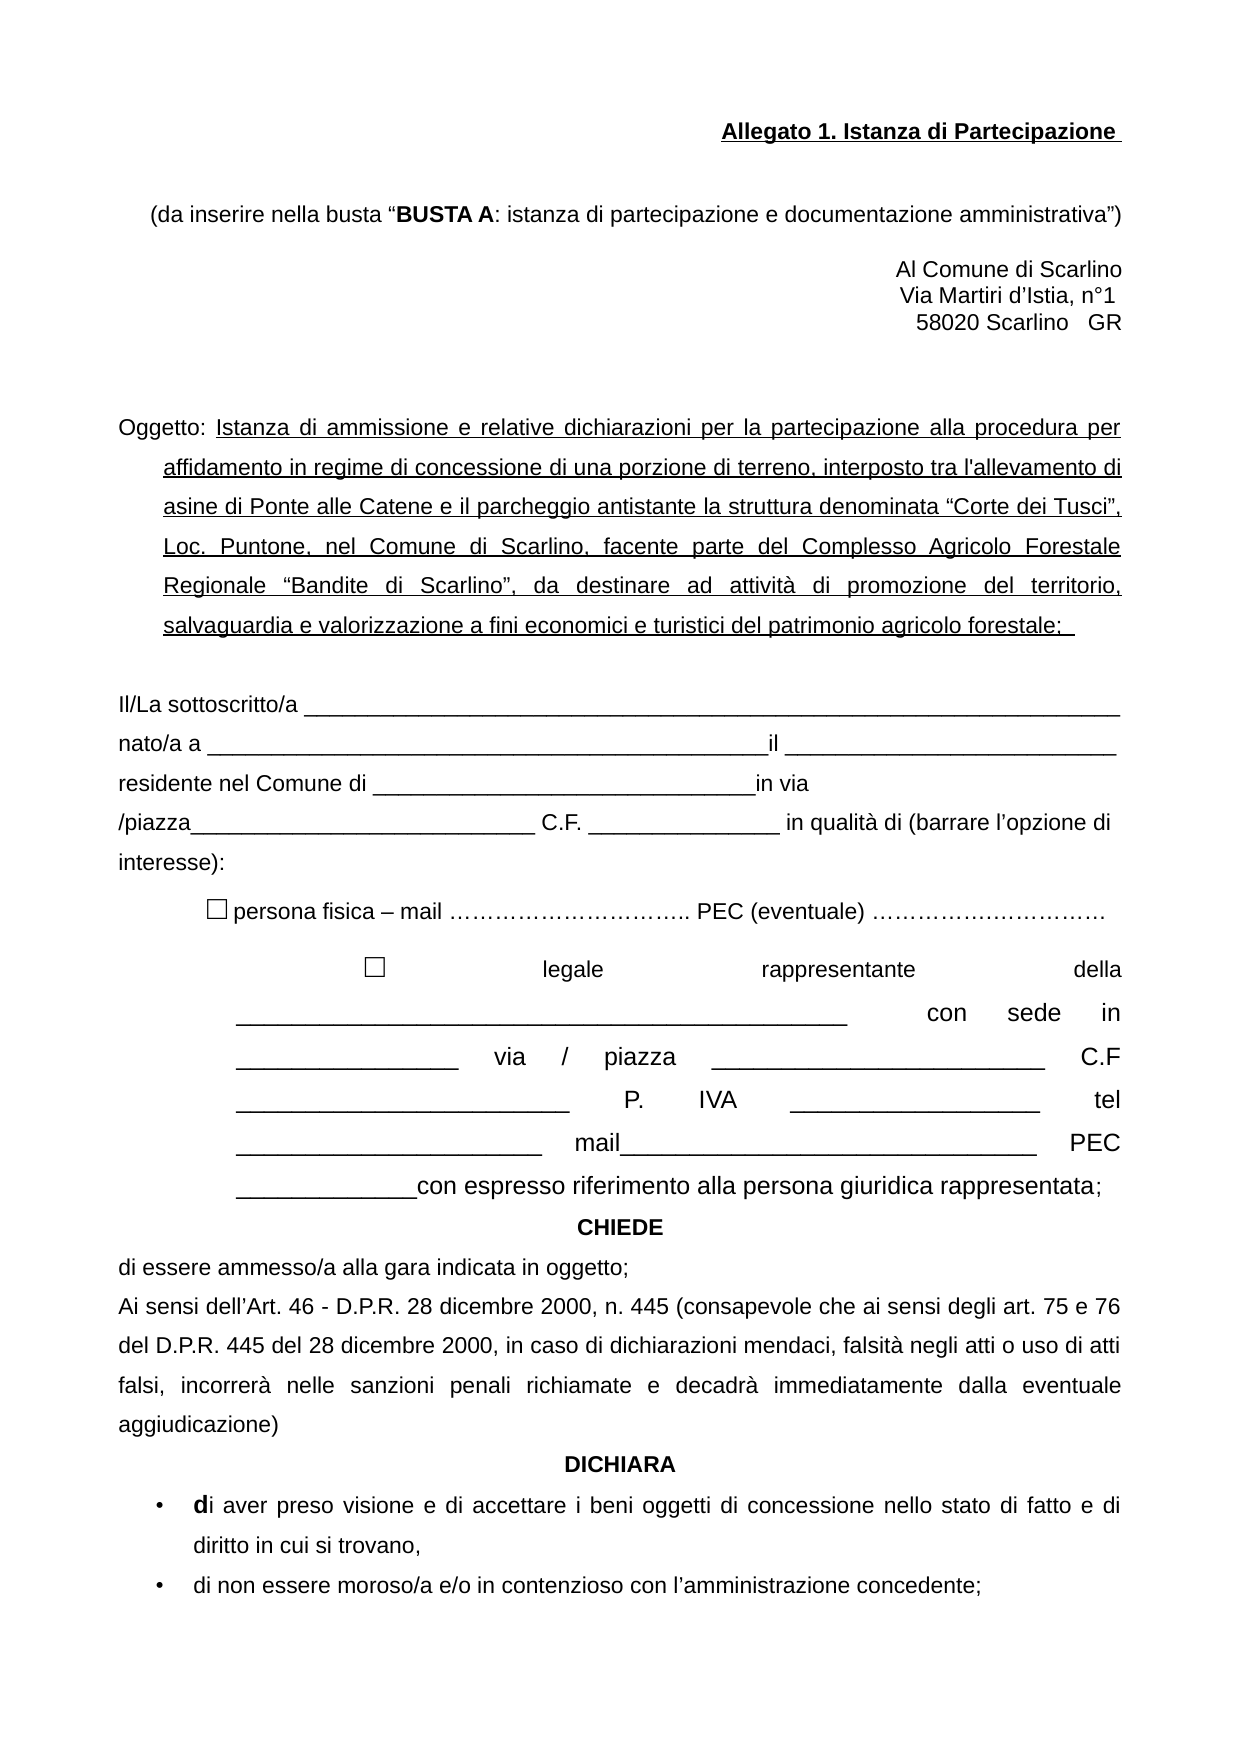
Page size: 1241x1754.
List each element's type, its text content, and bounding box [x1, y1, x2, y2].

subtitle Oggetto: Istanza di ammissione e relative dichiarazioni per la partecipazione alla procedura per affidamento in regime di concessione di una porzione di terreno, interposto tra l'allevamento di asine di Ponte alle Catene e il parcheggio antistante la struttura denominata “Corte dei Tusci”, Loc. Puntone, nel Comune di Scarlino, facente parte del Complesso Agricolo Forestale Regionale “Bandite di Scarlino”, da destinare ad attività di promozione del territorio, salvaguardia e valorizzazione a fini economici e turistici del patrimonio agricolo forestale; [118, 414, 1122, 638]
text Il/La sottoscritto/a ________________________________________________________________ nato/a a ____________________________________________il __________________________ residente nel Comune di ______________________________in via /piazza___________________________ C.F. _______________ in qualità di (barrare l’opzione di interesse): [118, 691, 1122, 875]
text di essere ammesso/a alla gara indicata in oggetto; [118, 1253, 1122, 1280]
list di non essere moroso/a e/o in contenzioso con l’amministrazione concedente; [156, 1572, 1122, 1598]
text Allegato 1. Istanza di Partecipazione [634, 118, 1122, 144]
text 58020 Scarlino GR [118, 309, 1122, 335]
text □ legale rappresentante della ____________________________________________ con sede in ________________ via / piazza ________________________ C.F ________________________ P. IVA __________________ tel ______________________ mail______________________________ PEC _____________con espresso riferimento alla persona giuridica rappresentata; [207, 946, 1122, 1200]
text Al Comune di Scarlino [118, 256, 1122, 282]
list di aver preso visione e di accettare i beni oggetti di concessione nello stato di fatto e di diritto in cui si trovano, [156, 1490, 1122, 1559]
text Via Martiri d’Istia, n°1 [118, 282, 1122, 309]
text CHIEDE [118, 1214, 1122, 1240]
text (da inserire nella busta “BUSTA A: istanza di partecipazione e documentazione amministrativa”) [118, 201, 1122, 227]
text Ai sensi dell’Art. 46 - D.P.R. 28 dicembre 2000, n. 445 (consapevole che ai sensi degli art. 75 e 76 del D.P.R. 445 del 28 dicembre 2000, in caso di dichiarazioni mendaci, falsità negli atti o uso di atti falsi, incorrerà nelle sanzioni penali richiamate e decadrà immediatamente dalla eventuale aggiudicazione) [118, 1293, 1122, 1438]
text DICHIARA [118, 1451, 1122, 1477]
text □ persona fisica – mail ………………………….. PEC (eventuale) …………….…………… [207, 888, 1122, 926]
